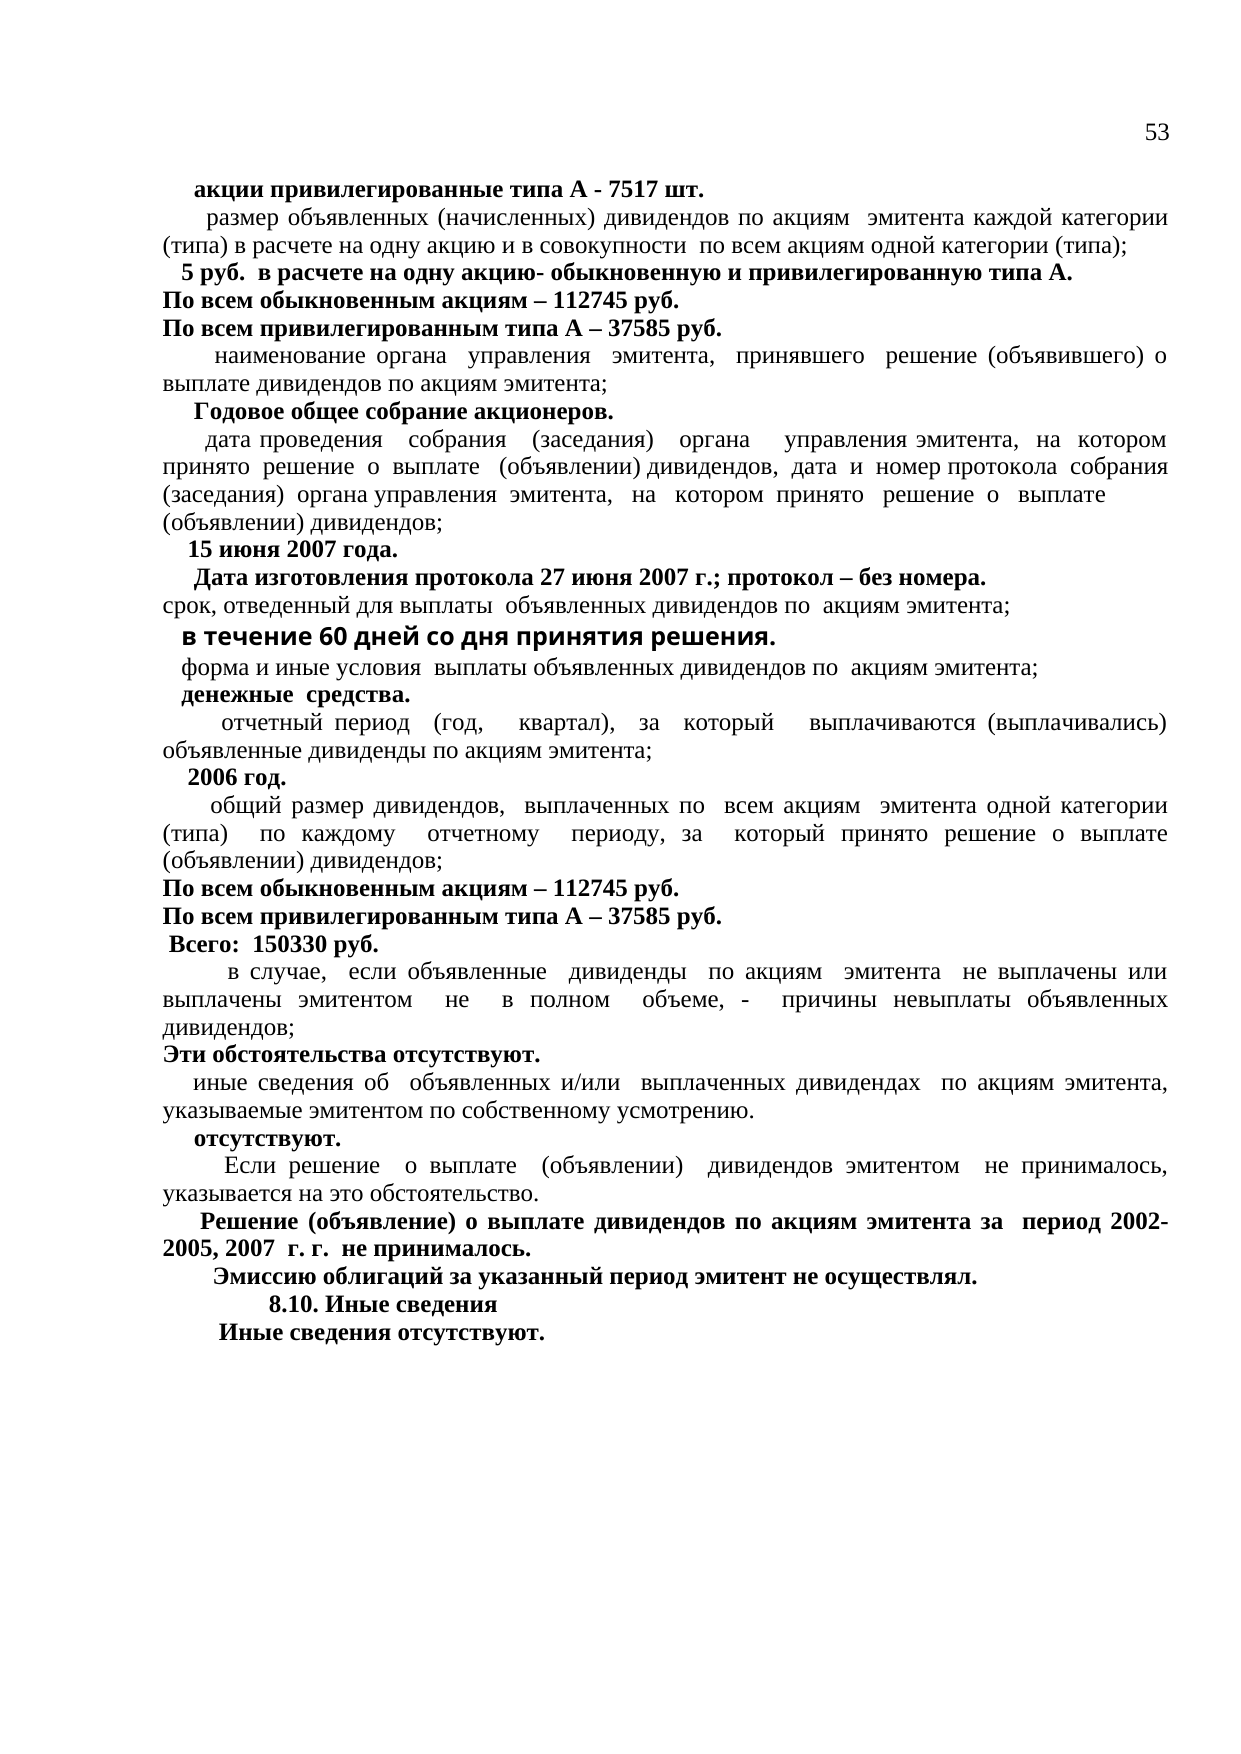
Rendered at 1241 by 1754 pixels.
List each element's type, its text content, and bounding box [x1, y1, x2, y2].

text наименование органа управления эмитента, принявшего решение (объявившего) о выплате дивидендов по акциям эмитента; [162, 342, 1169, 397]
text иные сведения об объявленных и/или выплаченных дивидендах по акциям эмитента, указываемые эмитентом по собственному усмотрению. [162, 1068, 1169, 1124]
text размер объявленных (начисленных) дивидендов по акциям эмитента каждой категории (типа) в расчете на одну акцию и в совокупности по всем акциям одной категории (типа); [162, 203, 1169, 258]
text Если решение о выплате (объявлении) дивидендов эмитентом не принималось, указывается на это обстоятельство. [162, 1151, 1169, 1207]
text По всем привилегированным типа А – 37585 руб. [162, 314, 1169, 342]
text 8.10. Иные сведения [162, 1290, 1169, 1318]
text Эмиссию облигаций за указанный период эмитент не осуществлял. [162, 1262, 1169, 1290]
text 5 руб. в расчете на одну акцию- обыкновенную и привилегированную типа А. [162, 258, 1169, 286]
text 2006 год. [162, 763, 1169, 791]
text общий размер дивидендов, выплаченных по всем акциям эмитента одной категории (типа) по каждому отчетному периоду, за который принято решение о выплате (объявлении) дивидендов; [162, 791, 1169, 874]
text 15 июня 2007 года. [162, 536, 1169, 563]
text Иные сведения отсутствуют. [162, 1318, 1169, 1345]
text денежные средства. [162, 680, 1169, 708]
text отчетный период (год, квартал), за который выплачиваются (выплачивались) объявленные дивиденды по акциям эмитента; [162, 708, 1169, 763]
text срок, отведенный для выплаты объявленных дивидендов по акциям эмитента; [162, 591, 1169, 619]
text дата проведения собрания (заседания) органа управления эмитента, на котором принято решение о выплате (объявлении) дивидендов, дата и номер протокола собрания (заседания) органа управления эмитента, на котором принято решение о выплате [162, 425, 1169, 508]
text По всем обыкновенным акциям – 112745 руб. [162, 874, 1169, 902]
text Эти обстоятельства отсутствуют. [162, 1041, 1169, 1068]
text Всего: 150330 руб. [162, 930, 1169, 957]
text Дата изготовления протокола 27 июня 2007 г.; протокол – без номера. [162, 563, 1169, 591]
text отсутствуют. [162, 1124, 1169, 1151]
text По всем привилегированным типа А – 37585 руб. [162, 902, 1169, 930]
text (объявлении) дивидендов; [162, 508, 1169, 536]
text По всем обыкновенным акциям – 112745 руб. [162, 286, 1169, 314]
text Решение (объявление) о выплате дивидендов по акциям эмитента за период 2002-2005, 2007 г. г. не принималось. [162, 1207, 1169, 1262]
text акции привилегированные типа А - 7517 шт. [162, 175, 1169, 203]
text в течение 60 дней со дня принятия решения. [162, 619, 1169, 653]
text в случае, если объявленные дивиденды по акциям эмитента не выплачены или выплачены эмитентом не в полном объеме, - причины невыплаты объявленных дивидендов; [162, 957, 1169, 1041]
text Годовое общее собрание акционеров. [162, 397, 1169, 425]
text форма и иные условия выплаты объявленных дивидендов по акциям эмитента; [162, 653, 1169, 680]
